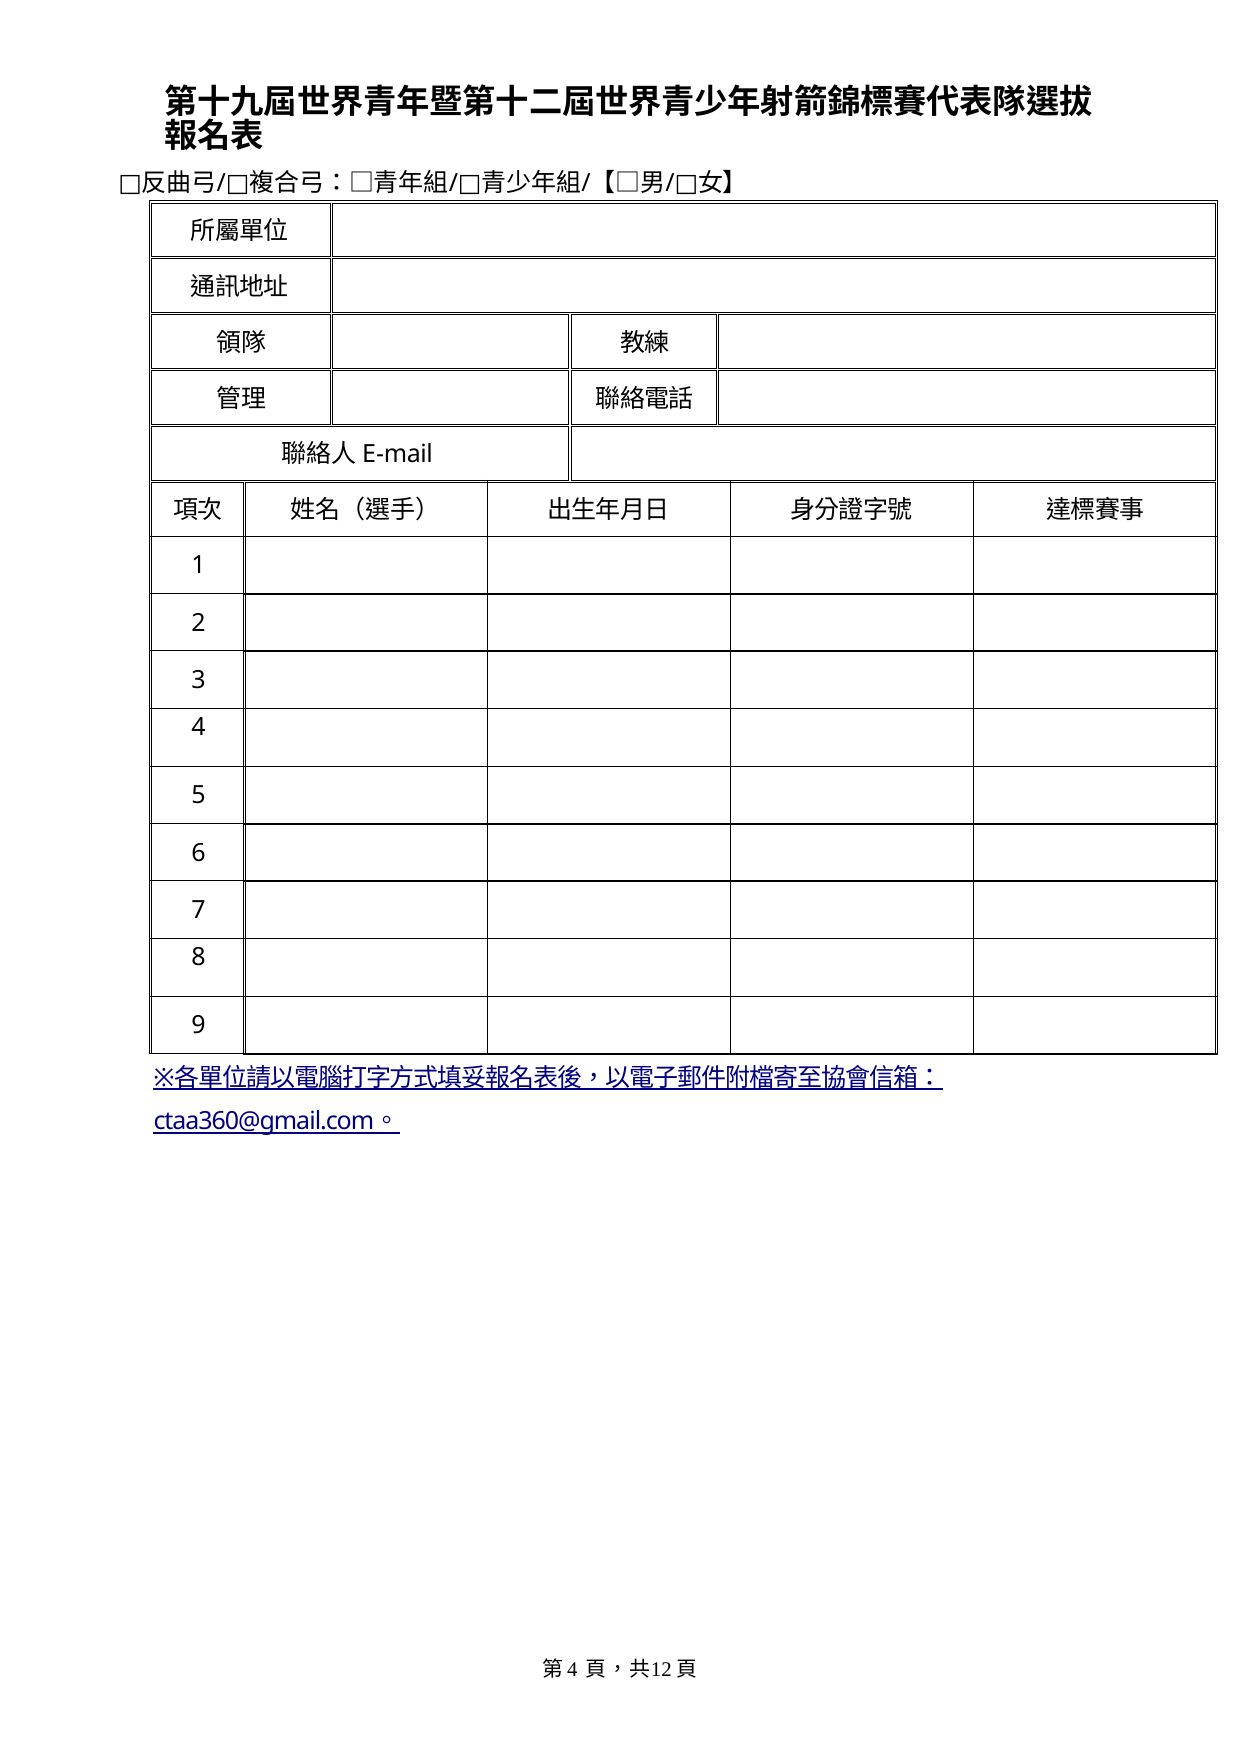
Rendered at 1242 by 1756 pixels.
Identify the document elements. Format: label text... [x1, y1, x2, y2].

table_cell [974, 767, 1215, 823]
subtitle 第十九屆世界青年暨第十二屆世界青少年射箭錦標賽代表隊選拔報名表 [164, 85, 1096, 157]
table_cell [488, 882, 730, 938]
table_cell [333, 371, 568, 424]
text ctaa360@gmail.com。 [153, 1094, 1227, 1139]
table_cell [246, 939, 487, 996]
table_cell 通訊地址 [152, 259, 330, 312]
table_cell 管理 [152, 371, 330, 424]
table_cell [488, 825, 730, 880]
table_cell [974, 537, 1215, 593]
table_cell [246, 537, 487, 593]
table_cell 聯絡人 E-mail [152, 427, 568, 479]
table_cell [246, 767, 487, 823]
table_cell [731, 767, 973, 823]
table_cell [488, 767, 730, 823]
table_cell 4 [152, 709, 243, 766]
table_cell [974, 882, 1215, 938]
table_cell 項次 [152, 483, 243, 536]
table_cell 聯絡電話 [572, 371, 716, 424]
table_cell [719, 371, 1215, 424]
table_cell [333, 315, 568, 368]
table_cell 8 [152, 939, 243, 996]
text □反曲弓/□複合弓：□青年組/□青少年組/【□男/□女】 [118, 157, 1227, 200]
table_cell [974, 595, 1215, 650]
table_cell [974, 997, 1215, 1053]
table_cell 達標賽事 [974, 483, 1215, 536]
table_cell 教練 [572, 315, 716, 368]
table_cell [731, 825, 973, 880]
table_cell [974, 939, 1215, 996]
table_cell 6 [152, 824, 243, 880]
table_cell [333, 259, 1215, 312]
table_cell 1 [152, 537, 243, 593]
table_cell [974, 825, 1215, 880]
table_cell [572, 427, 1215, 479]
table_cell [246, 825, 487, 880]
table_cell [731, 537, 973, 593]
table_cell 3 [152, 651, 243, 708]
table_cell 5 [152, 767, 243, 823]
table_cell [488, 709, 730, 766]
table_cell [974, 652, 1215, 708]
table_cell [488, 997, 730, 1053]
table_cell [246, 595, 487, 650]
table_cell [731, 882, 973, 938]
table_cell 7 [152, 881, 243, 938]
table_cell [731, 997, 973, 1053]
table_cell 2 [152, 594, 243, 650]
table_cell [488, 537, 730, 593]
table_cell [719, 315, 1215, 368]
table_cell [731, 709, 973, 766]
table_cell [246, 882, 487, 938]
table_cell 領隊 [152, 315, 330, 368]
table_cell [731, 939, 973, 996]
table_cell [246, 652, 487, 708]
table_header [333, 204, 1215, 256]
table_cell 出生年月日 [488, 483, 730, 536]
table_cell [488, 595, 730, 650]
table_cell [246, 997, 487, 1053]
table_cell 9 [152, 997, 243, 1053]
table_cell [246, 709, 487, 766]
table_cell [974, 709, 1215, 766]
table_cell [488, 652, 730, 708]
table_cell [731, 595, 973, 650]
table_cell [731, 652, 973, 708]
table_cell 身分證字號 [731, 483, 973, 536]
text ※各單位請以電腦打字方式填妥報名表後，以電子郵件附檔寄至協會信箱： [153, 1055, 1227, 1094]
table_cell 姓名（選手） [246, 483, 487, 536]
table_cell [488, 939, 730, 996]
table_header 所屬單位 [152, 204, 330, 256]
